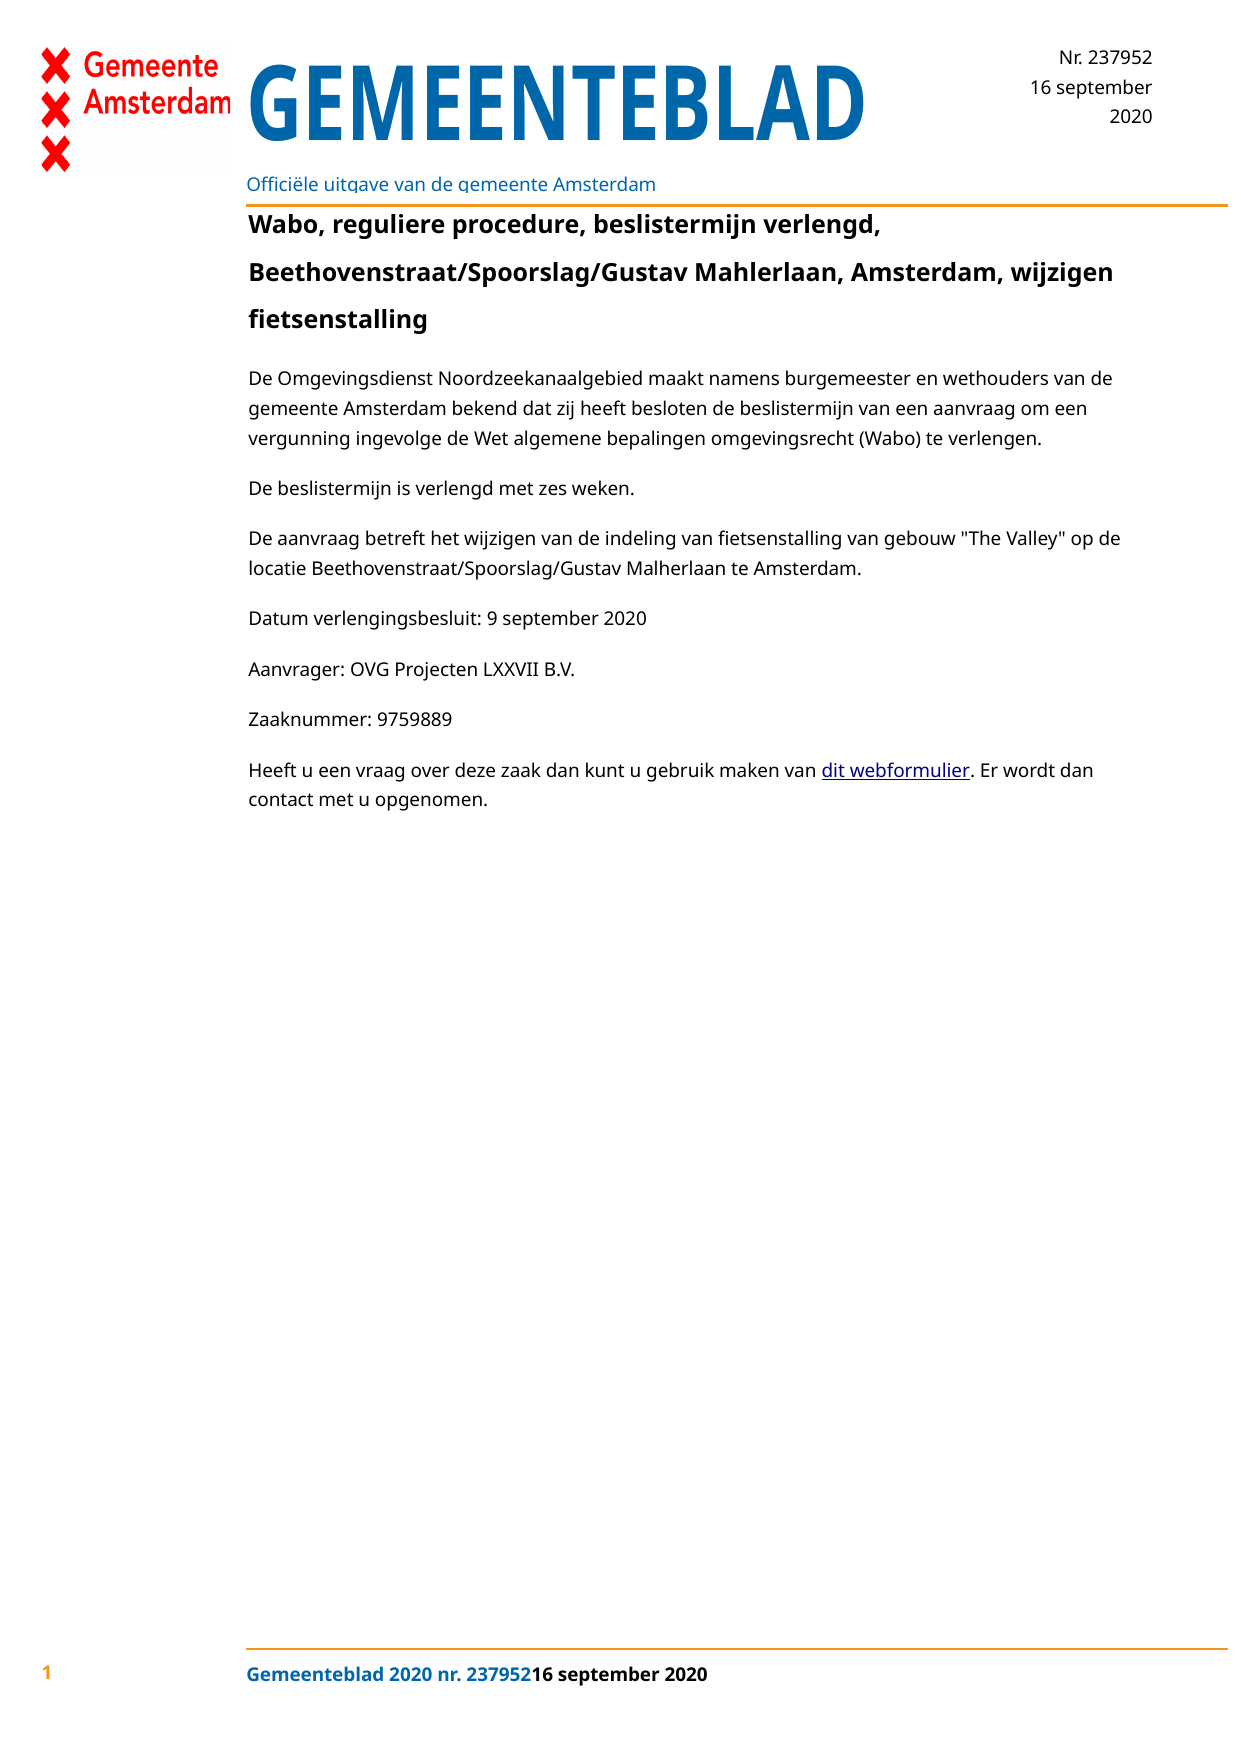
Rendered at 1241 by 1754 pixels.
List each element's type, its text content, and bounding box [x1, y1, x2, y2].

text Zaaknummer: 9759889 [248, 706, 1152, 732]
text Aanvrager: OVG Projecten LXXVII B.V. [248, 656, 1152, 682]
picture [41, 47, 231, 172]
text Heeft u een vraag over deze zaak dan kunt u gebruik maken van dit webformulier. Er wordt dan contact met u opgenomen. [248, 757, 1152, 812]
text De beslistermijn is verlengd met zes weken. [248, 475, 1152, 501]
text Datum verlengingsbesluit: 9 september 2020 [248, 606, 1152, 631]
text De Omgevingsdienst Noordzeekanaalgebied maakt namens burgemeester en wethouders van de gemeente Amsterdam bekend dat zij heeft besloten de beslistermijn van een aanvraag om een vergunning ingevolge de Wet algemene bepalingen omgevingsrecht (Wabo) te verlengen. [248, 366, 1152, 450]
text De aanvraag betreft het wijzigen van de indeling van fietsenstalling van gebouw "The Valley" op de locatie Beethovenstraat/Spoorslag/Gustav Malherlaan te Amsterdam. [248, 526, 1152, 581]
text Wabo, reguliere procedure, beslistermijn verlengd, Beethovenstraat/Spoorslag/Gustav Mahlerlaan, Amsterdam, wijzigen fietsenstalling [248, 207, 1152, 336]
